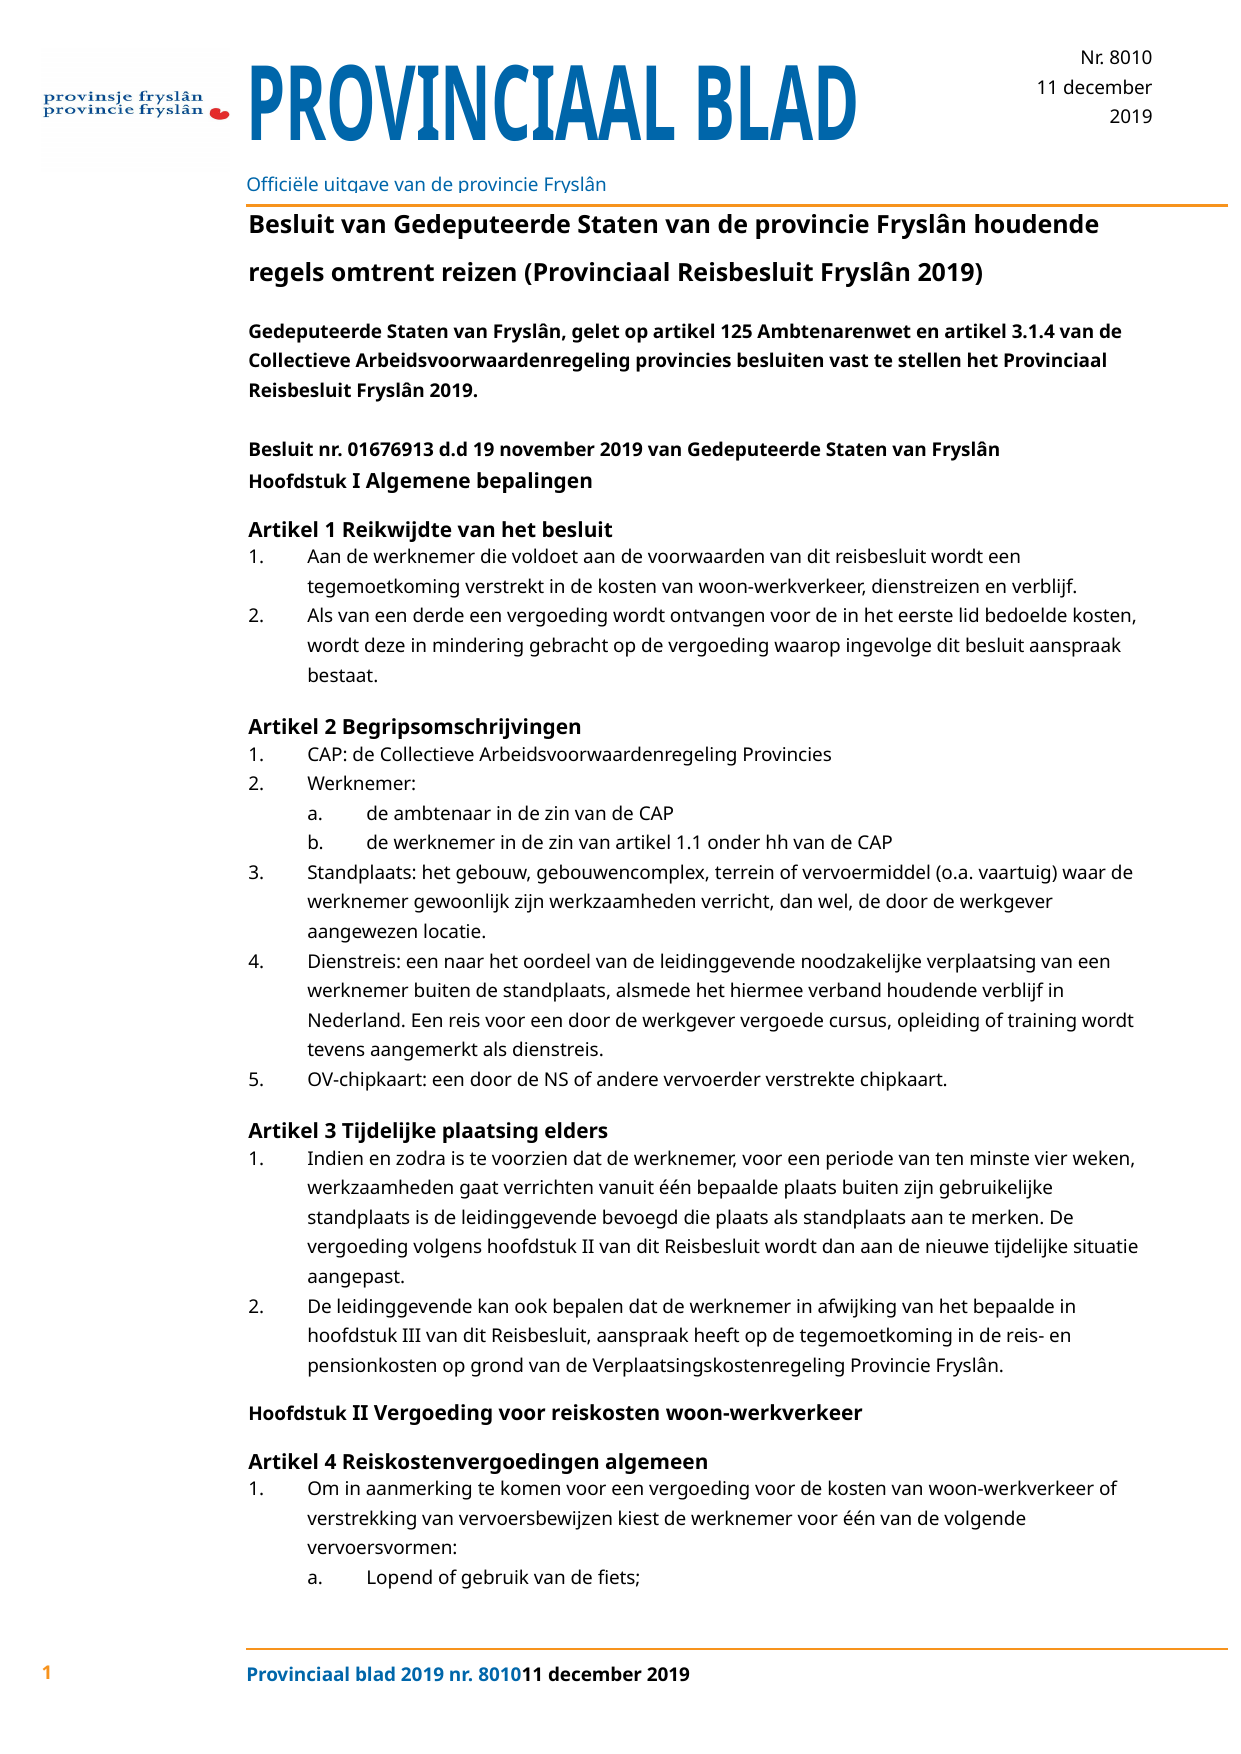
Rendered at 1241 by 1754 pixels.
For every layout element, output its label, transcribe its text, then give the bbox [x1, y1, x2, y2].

text Hoofdstuk I Algemene bepalingen [248, 466, 1152, 494]
list De leidinggevende kan ook bepalen dat de werknemer in afwijking van het bepaalde in hoofdstuk III van dit Reisbesluit, aanspraak heeft op de tegemoetkoming in de reis- en pensionkosten op grond van de Verplaatsingskostenregeling Provincie Fryslân. [248, 1293, 1152, 1378]
text Artikel 2 Begripsomschrijvingen [248, 712, 1152, 741]
list Indien en zodra is te voorzien dat de werknemer, voor een periode van ten minste vier weken, werkzaamheden gaat verrichten vanuit één bepaalde plaats buiten zijn gebruikelijke standplaats is de leidinggevende bevoegd die plaats als standplaats aan te merken. De vergoeding volgens hoofdstuk II van dit Reisbesluit wordt dan aan de nieuwe tijdelijke situatie aangepast. [248, 1145, 1152, 1289]
text Gedeputeerde Staten van Fryslân, gelet op artikel 125 Ambtenarenwet en artikel 3.1.4 van de Collectieve Arbeidsvoorwaardenregeling provincies besluiten vast te stellen het Provinciaal Reisbesluit Fryslân 2019. [248, 318, 1152, 403]
list Als van een derde een vergoeding wordt ontvangen voor de in het eerste lid bedoelde kosten, wordt deze in mindering gebracht op de vergoeding waarop ingevolge dit besluit aanspraak bestaat. [248, 603, 1152, 688]
text Artikel 4 Reiskostenvergoedingen algemeen [248, 1447, 1152, 1475]
list Aan de werknemer die voldoet aan de voorwaarden van dit reisbesluit wordt een tegemoetkoming verstrekt in de kosten van woon-werkverkeer, dienstreizen en verblijf. [248, 543, 1152, 599]
list de ambtenaar in de zin van de CAP [307, 800, 1152, 826]
text Artikel 1 Reikwijdte van het besluit [248, 515, 1152, 543]
list Om in aanmerking te komen voor een vergoeding voor de kosten van woon-werkverkeer of verstrekking van vervoersbewijzen kiest de werknemer voor één van de volgende vervoersvormen: [248, 1475, 1152, 1560]
picture [41, 47, 231, 172]
list OV-chipkaart: een door de NS of andere vervoerder verstrekte chipkaart. [248, 1066, 1152, 1092]
text Hoofdstuk II Vergoeding voor reiskosten woon-werkverkeer [248, 1398, 1152, 1426]
list Werknemer: [248, 770, 1152, 796]
list Lopend of gebruik van de fiets; [307, 1564, 1152, 1590]
list de werknemer in de zin van artikel 1.1 onder hh van de CAP [307, 829, 1152, 855]
list CAP: de Collectieve Arbeidsvoorwaardenregeling Provincies [248, 741, 1152, 766]
text Artikel 3 Tijdelijke plaatsing elders [248, 1117, 1152, 1145]
text Besluit nr. 01676913 d.d 19 november 2019 van Gedeputeerde Staten van Fryslân [248, 436, 1152, 462]
list Dienstreis: een naar het oordeel van de leidinggevende noodzakelijke verplaatsing van een werknemer buiten de standplaats, alsmede het hiermee verband houdende verblijf in Nederland. Een reis voor een door de werkgever vergoede cursus, opleiding of training wordt tevens aangemerkt als dienstreis. [248, 948, 1152, 1062]
text Besluit van Gedeputeerde Staten van de provincie Fryslân houdende regels omtrent reizen (Provinciaal Reisbesluit Fryslân 2019) [248, 207, 1152, 288]
list Standplaats: het gebouw, gebouwencomplex, terrein of vervoermiddel (o.a. vaartuig) waar de werknemer gewoonlijk zijn werkzaamheden verricht, dan wel, de door de werkgever aangewezen locatie. [248, 859, 1152, 944]
